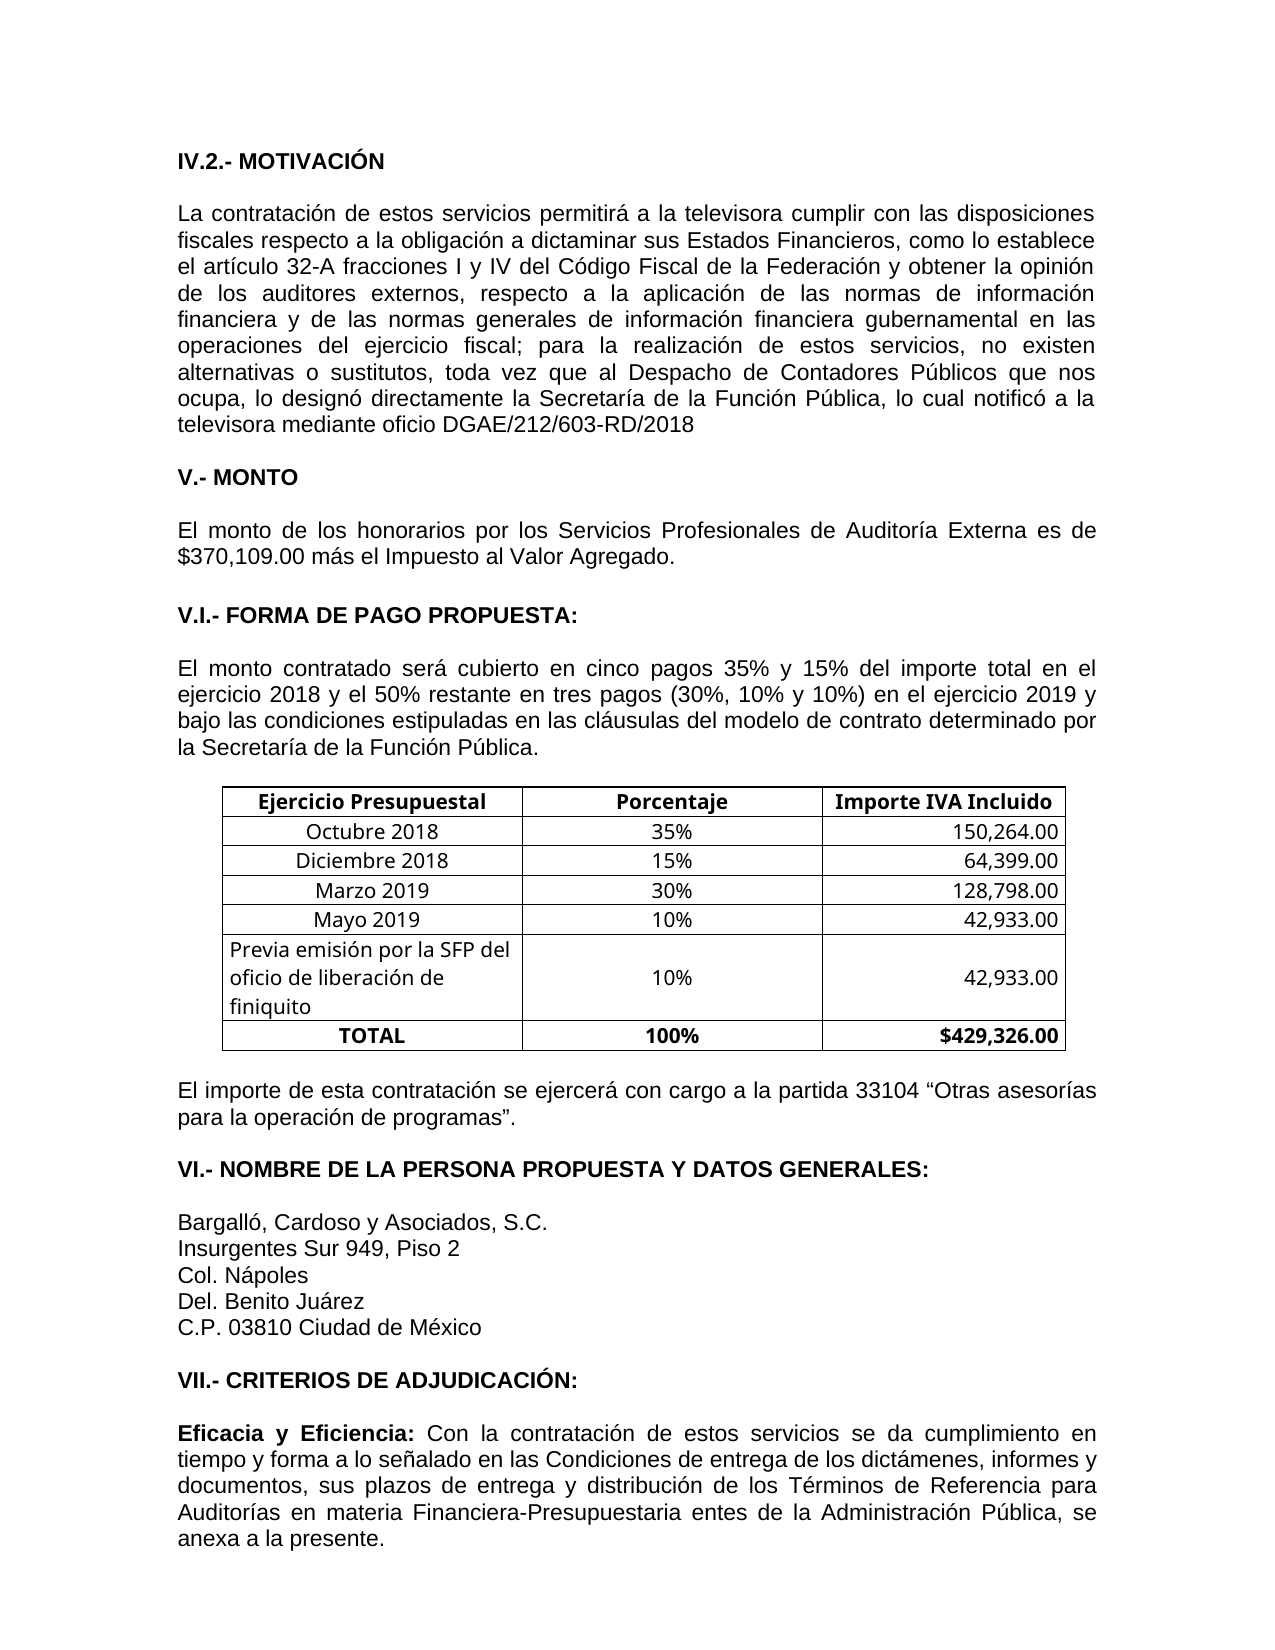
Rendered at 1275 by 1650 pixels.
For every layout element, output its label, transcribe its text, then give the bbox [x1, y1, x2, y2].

text Del. Benito Juárez [177, 1288, 1098, 1314]
text C.P. 03810 Ciudad de México [177, 1314, 1098, 1341]
table_cell Previa emisión por la SFP del oficio de liberación de finiquito [223, 935, 522, 1020]
table_cell 128,798.00 [823, 876, 1065, 904]
table_header Importe IVA Incluido [823, 788, 1065, 816]
table_cell Mayo 2019 [223, 905, 522, 934]
table_header Porcentaje [523, 788, 822, 816]
text La contratación de estos servicios permitirá a la televisora cumplir con las disposiciones fiscales respecto a la obligación a dictaminar sus Estados Financieros, como lo establece el artículo 32-A fracciones I y IV del Código Fiscal de la Federación y obtener la opinión de los auditores externos, respecto a la aplicación de las normas de información financiera y de las normas generales de información financiera gubernamental en las operaciones del ejercicio fiscal; para la realización de estos servicios, no existen alternativas o sustitutos, toda vez que al Despacho de Contadores Públicos que nos ocupa, lo designó directamente la Secretaría de la Función Pública, lo cual notificó a la televisora mediante oficio DGAE/212/603-RD/2018 [177, 200, 1096, 438]
table_cell 150,264.00 [823, 817, 1065, 845]
table_cell Marzo 2019 [223, 876, 522, 904]
table_cell TOTAL [223, 1021, 522, 1050]
text VI.- NOMBRE DE LA PERSONA PROPUESTA Y DATOS GENERALES: [177, 1156, 1098, 1182]
table_cell 64,399.00 [823, 846, 1065, 875]
table_cell 42,933.00 [823, 905, 1065, 934]
text Col. Nápoles [177, 1262, 1098, 1288]
text El monto de los honorarios por los Servicios Profesionales de Auditoría Externa es de $370,109.00 más el Impuesto al Valor Agregado. [177, 517, 1098, 569]
text V.- MONTO [177, 464, 1098, 490]
table_cell 35% [523, 817, 822, 845]
text El monto contratado será cubierto en cinco pagos 35% y 15% del importe total en el ejercicio 2018 y el 50% restante en tres pagos (30%, 10% y 10%) en el ejercicio 2019 y bajo las condiciones estipuladas en las cláusulas del modelo de contrato determinado por la Secretaría de la Función Pública. [177, 655, 1098, 760]
subtitle VII.- CRITERIOS DE ADJUDICACIÓN: [177, 1367, 1098, 1393]
table_cell 10% [523, 935, 822, 1020]
text Bargalló, Cardoso y Asociados, S.C. [177, 1209, 1098, 1235]
table_cell 42,933.00 [823, 935, 1065, 1020]
table_cell Octubre 2018 [223, 817, 522, 845]
table_cell 100% [523, 1021, 822, 1050]
text El importe de esta contratación se ejercerá con cargo a la partida 33104 “Otras asesorías para la operación de programas”. [177, 1077, 1098, 1130]
table_cell Diciembre 2018 [223, 846, 522, 875]
text Insurgentes Sur 949, Piso 2 [177, 1235, 1098, 1262]
text Eficacia y Eficiencia: Con la contratación de estos servicios se da cumplimiento en tiempo y forma a lo señalado en las Condiciones de entrega de los dictámenes, informes y documentos, sus plazos de entrega y distribución de los Términos de Referencia para Auditorías en materia Financiera-Presupuestaria entes de la Administración Pública, se anexa a la presente. [177, 1420, 1098, 1551]
table_cell 15% [523, 846, 822, 875]
table_header Ejercicio Presupuestal [223, 788, 522, 816]
table_cell 30% [523, 876, 822, 904]
text IV.2.- MOTIVACIÓN [177, 148, 1098, 174]
table_cell 10% [523, 905, 822, 934]
text V.I.- FORMA DE PAGO PROPUESTA: [177, 602, 1098, 628]
table_cell $429,326.00 [823, 1021, 1065, 1050]
